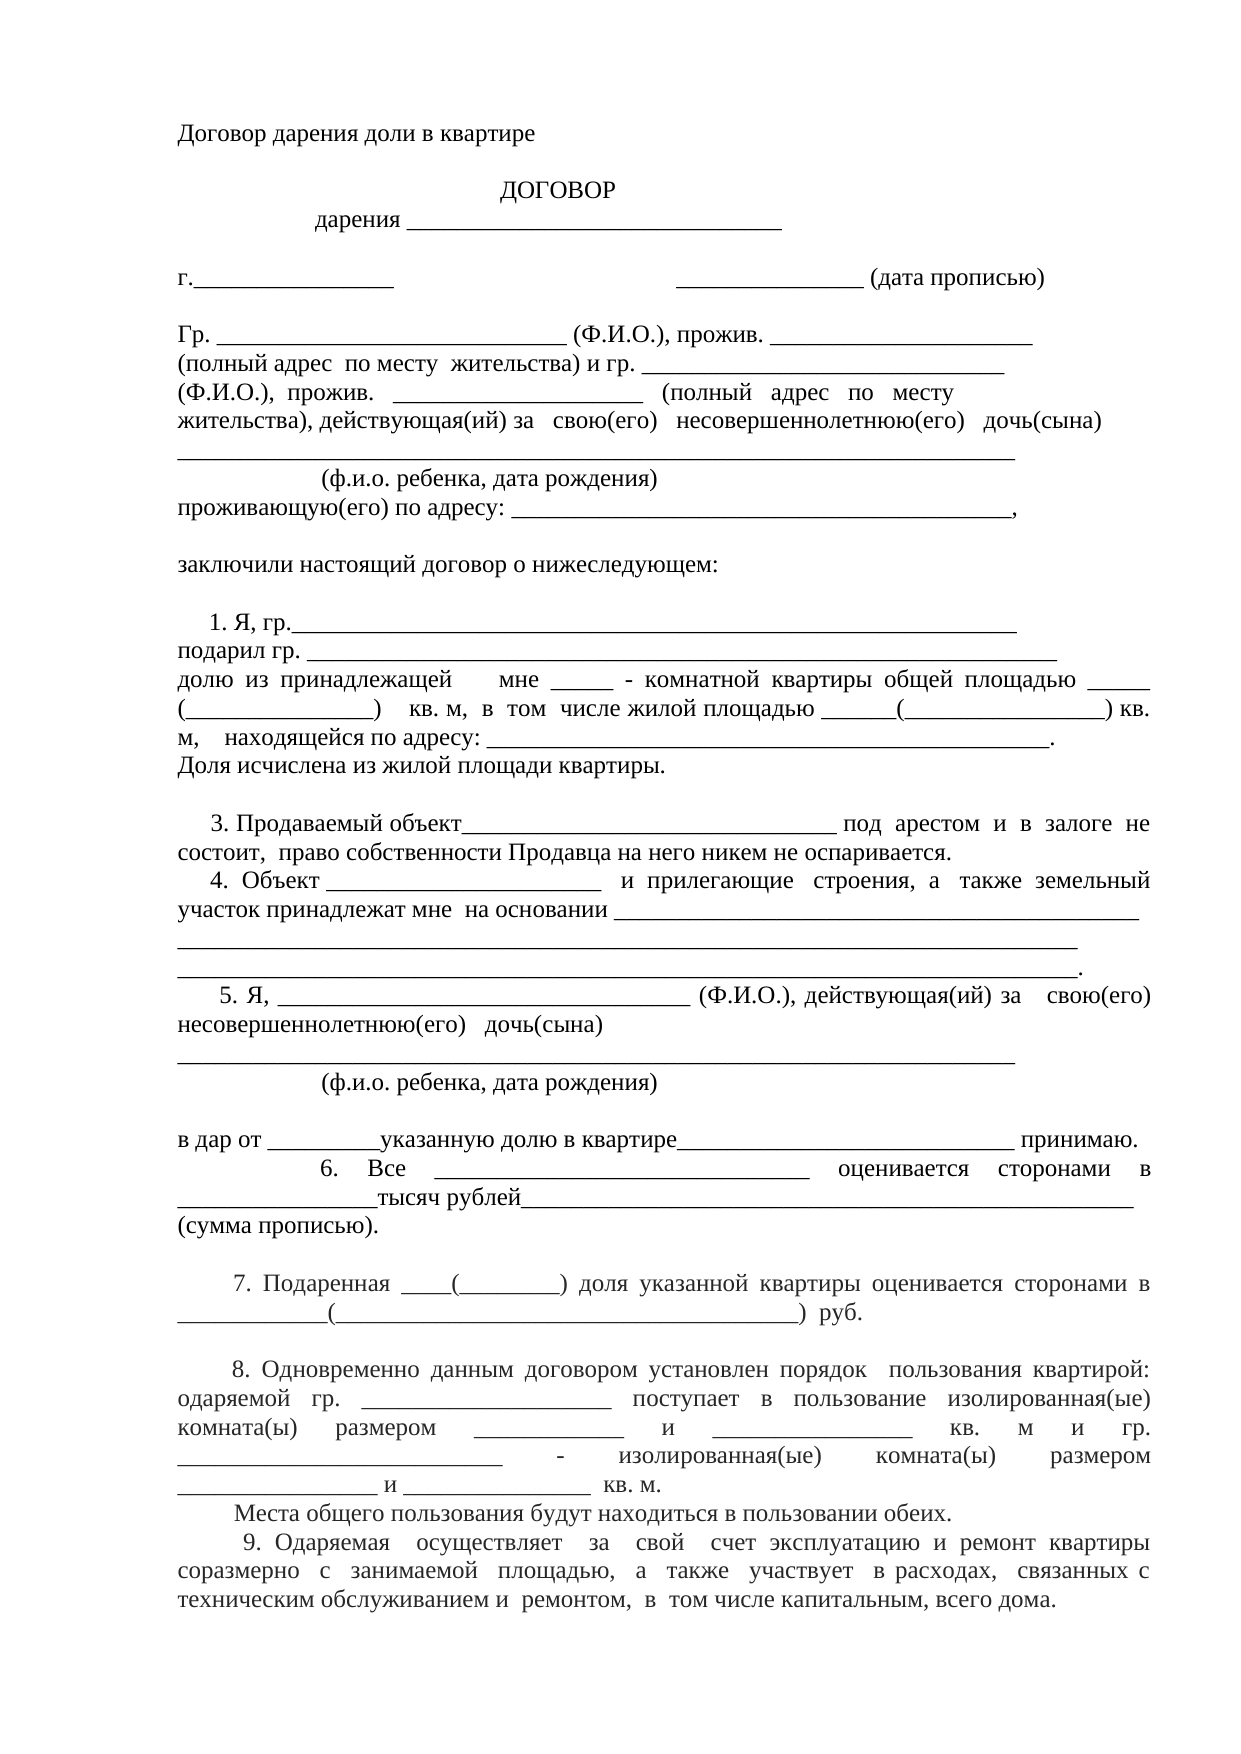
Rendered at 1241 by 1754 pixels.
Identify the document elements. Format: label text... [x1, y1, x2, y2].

text ________________________________________________________________________ [177, 923, 1152, 952]
text ________________________________________________________________________. [177, 952, 1152, 981]
text ___________________________________________________________________ [177, 1038, 1152, 1067]
text 3. Продаваемый объект______________________________ под арестом и в залоге не состоит, право собственности Продавца на него никем не оспаривается. [177, 808, 1152, 866]
text подарил гр. ____________________________________________________________ [177, 636, 1152, 664]
text (сумма прописью). [177, 1211, 1152, 1239]
text (ф.и.о. ребенка, дата рождения) [177, 463, 1152, 492]
text (ф.и.о. ребенка, дата рождения) [177, 1067, 1152, 1096]
text Гр. ____________________________ (Ф.И.О.), прожив. _____________________ [177, 319, 1152, 348]
text долю из принадлежащей мне _____ - комнатной квартиры общей площадью _____ (_______________) кв. м, в том числе жилой площадью ______(________________) кв. м, находящейся по адресу: _____________________________________________. [177, 664, 1152, 751]
text 6. Все ______________________________ оценивается сторонами в ________________тысяч рублей_________________________________________________ [177, 1153, 1152, 1211]
text г.________________ _______________ (дата прописью) [177, 262, 1152, 291]
text дарения ______________________________ [177, 204, 1152, 233]
text (Ф.И.О.), прожив. ____________________ (полный адрес по месту [177, 377, 1152, 406]
text 9. Одаряемая осуществляет за свой счет эксплуатацию и ремонт квартиры соразмерно с занимаемой площадью, а также участвует в расходах, связанных с техническим обслуживанием и ремонтом, в том числе капитальным, всего дома. [177, 1527, 1152, 1613]
text Договор дарения доли в квартире [177, 118, 1152, 147]
text 8. Одновременно данным договором установлен порядок пользования квартирой: одаряемой гр. ____________________ поступает в пользование изолированная(ые) комната(ы) размером ____________ и ________________ кв. м и гр. __________________________ - изолированная(ые) комната(ы) размером ________________ и _______________ кв. м. [177, 1354, 1152, 1498]
text Места общего пользования будут находиться в пользовании обеих. [177, 1498, 1152, 1527]
text в дар от _________указанную долю в квартире___________________________ принимаю. [177, 1124, 1152, 1153]
text жительства), действующая(ий) за свою(его) несовершеннолетнюю(его) дочь(сына) [177, 406, 1152, 434]
text 1. Я, гр.__________________________________________________________ [177, 607, 1152, 636]
text Доля исчислена из жилой площади квартиры. [177, 751, 1152, 779]
text (полный адрес по месту жительства) и гр. _____________________________ [177, 348, 1152, 377]
text 4. Объект ______________________ и прилегающие строения, а также земельный участок принадлежат мне на основании __________________________________________ [177, 866, 1152, 923]
text 7. Подаренная ____(________) доля указанной квартиры оценивается сторонами в ____________(_____________________________________) руб. [177, 1268, 1152, 1326]
text ___________________________________________________________________ [177, 434, 1152, 463]
text проживающую(его) по адресу: ________________________________________, [177, 492, 1152, 521]
text ДОГОВОР [177, 176, 1152, 204]
text заключили настоящий договор о нижеследующем: [177, 549, 1152, 578]
text 5. Я, _________________________________ (Ф.И.О.), действующая(ий) за свою(его) несовершеннолетнюю(его) дочь(сына) [177, 981, 1152, 1038]
